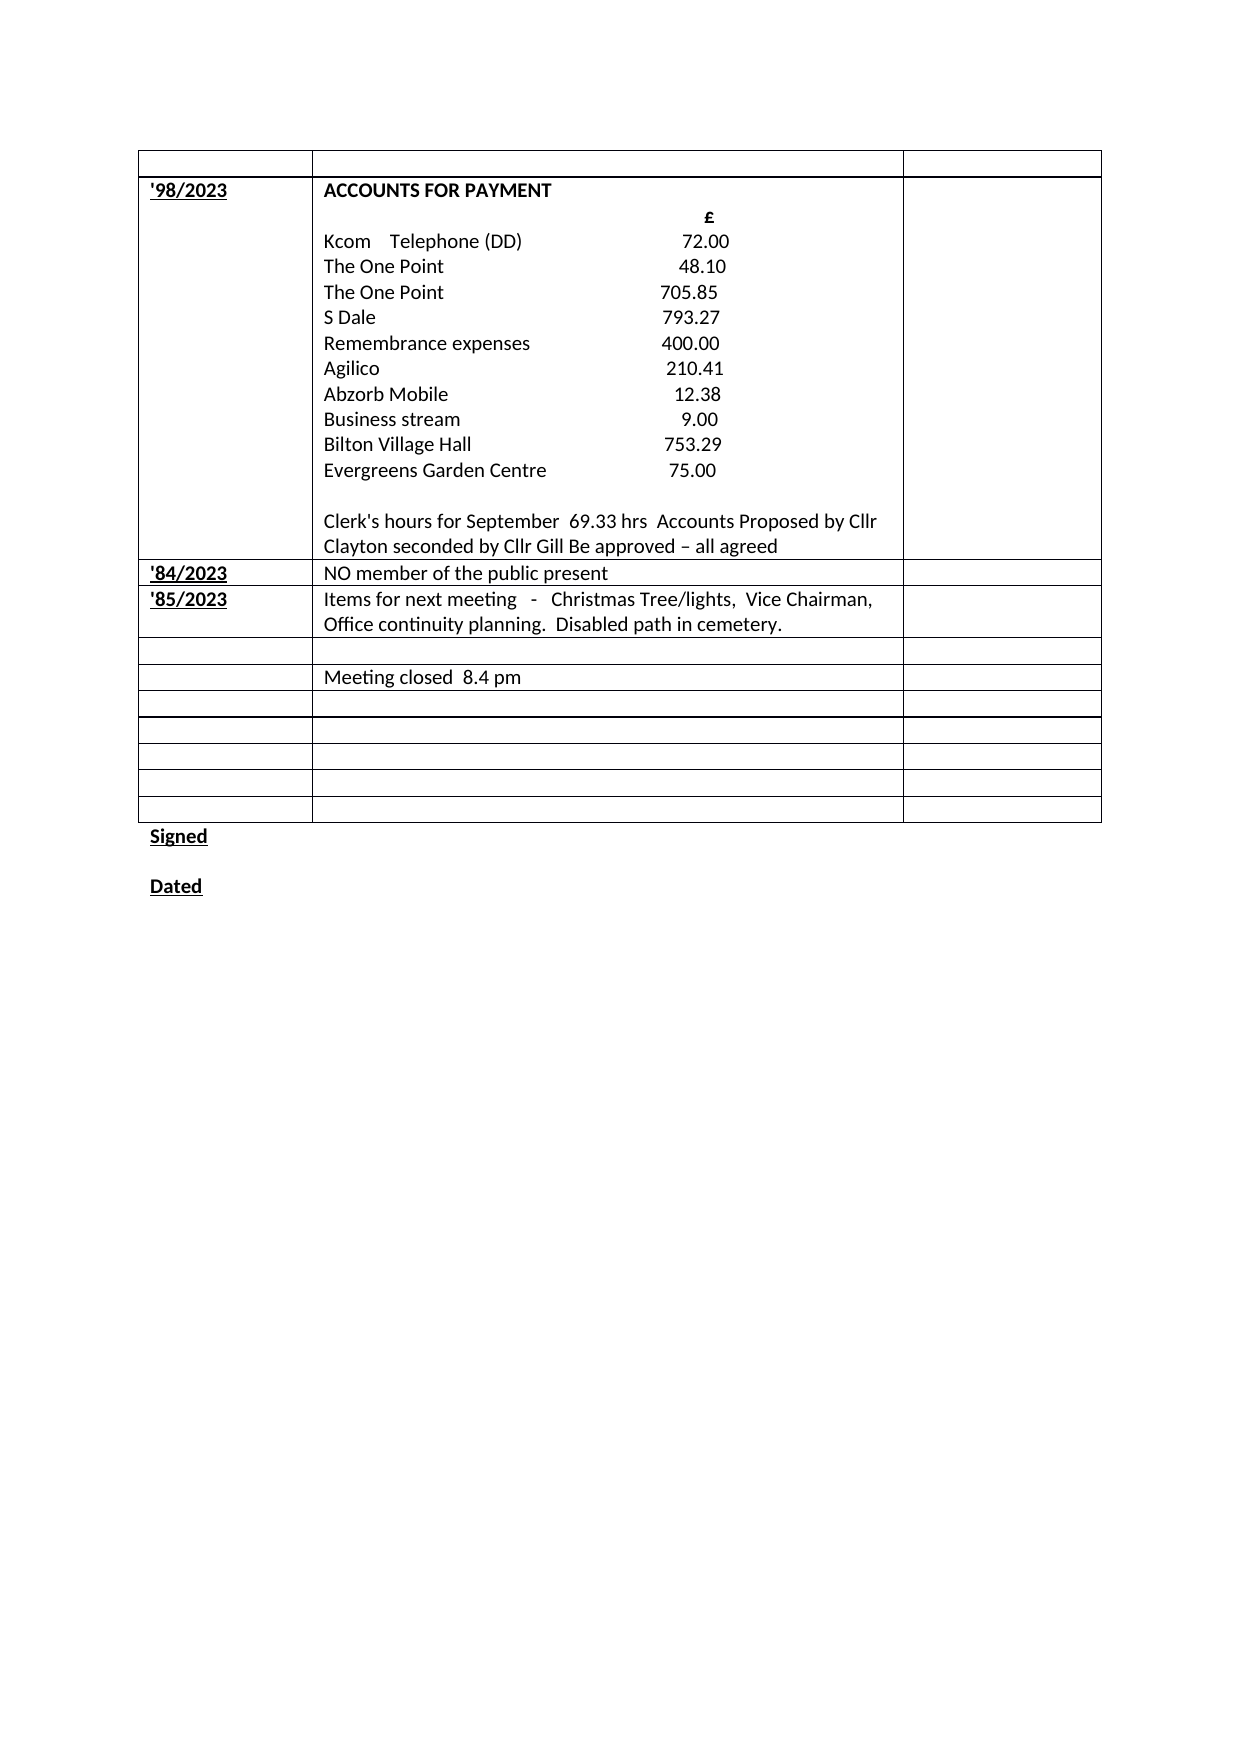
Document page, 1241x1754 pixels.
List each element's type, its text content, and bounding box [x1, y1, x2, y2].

table_cell [904, 586, 1101, 637]
table_cell [313, 151, 903, 176]
table_cell [313, 744, 903, 769]
table_cell Meeting closed 8.4 pm [313, 665, 903, 690]
table_cell [313, 718, 903, 743]
table_cell [904, 797, 1101, 822]
table_cell [139, 770, 312, 796]
table_cell [313, 638, 903, 663]
table_cell Items for next meeting - Christmas Tree/lights, Vice Chairman, Office continuity planning. Disabled path in cemetery. [313, 586, 903, 637]
table_cell [904, 638, 1101, 663]
text Signed [150, 823, 1090, 849]
table_cell '98/2023 [139, 178, 312, 559]
table_cell [313, 797, 903, 822]
table_cell [904, 665, 1101, 690]
table_cell [904, 744, 1101, 769]
table_cell [904, 718, 1101, 743]
table_cell [904, 178, 1101, 559]
table_cell [904, 560, 1101, 585]
table_cell '84/2023 [139, 560, 312, 585]
table_cell [313, 691, 903, 716]
table_cell [139, 718, 312, 743]
table_cell '85/2023 [139, 586, 312, 637]
table_cell [904, 691, 1101, 716]
table_cell [313, 770, 903, 796]
table_cell [139, 638, 312, 663]
table_cell NO member of the public present [313, 560, 903, 585]
text Dated [150, 873, 1090, 899]
table_cell [904, 151, 1101, 176]
table_cell [904, 770, 1101, 796]
table_cell [139, 151, 312, 176]
table_cell ACCOUNTS FOR PAYMENT £ Kcom Telephone (DD) 72.00 The One Point 48.10 The One Point 705.85 S Dale 793.27 Remembrance expenses 400.00 Agilico 210.41 Abzorb Mobile 12.38 Business stream 9.00 Bilton Village Hall 753.29 Evergreens Garden Centre 75.00 Clerk's hours for September 69.33 hrs Accounts Proposed by Cllr Clayton seconded by Cllr Gill Be approved – all agreed [313, 178, 903, 559]
table_cell [139, 744, 312, 769]
table_cell [139, 797, 312, 822]
table_cell [139, 691, 312, 716]
table_cell [139, 665, 312, 690]
